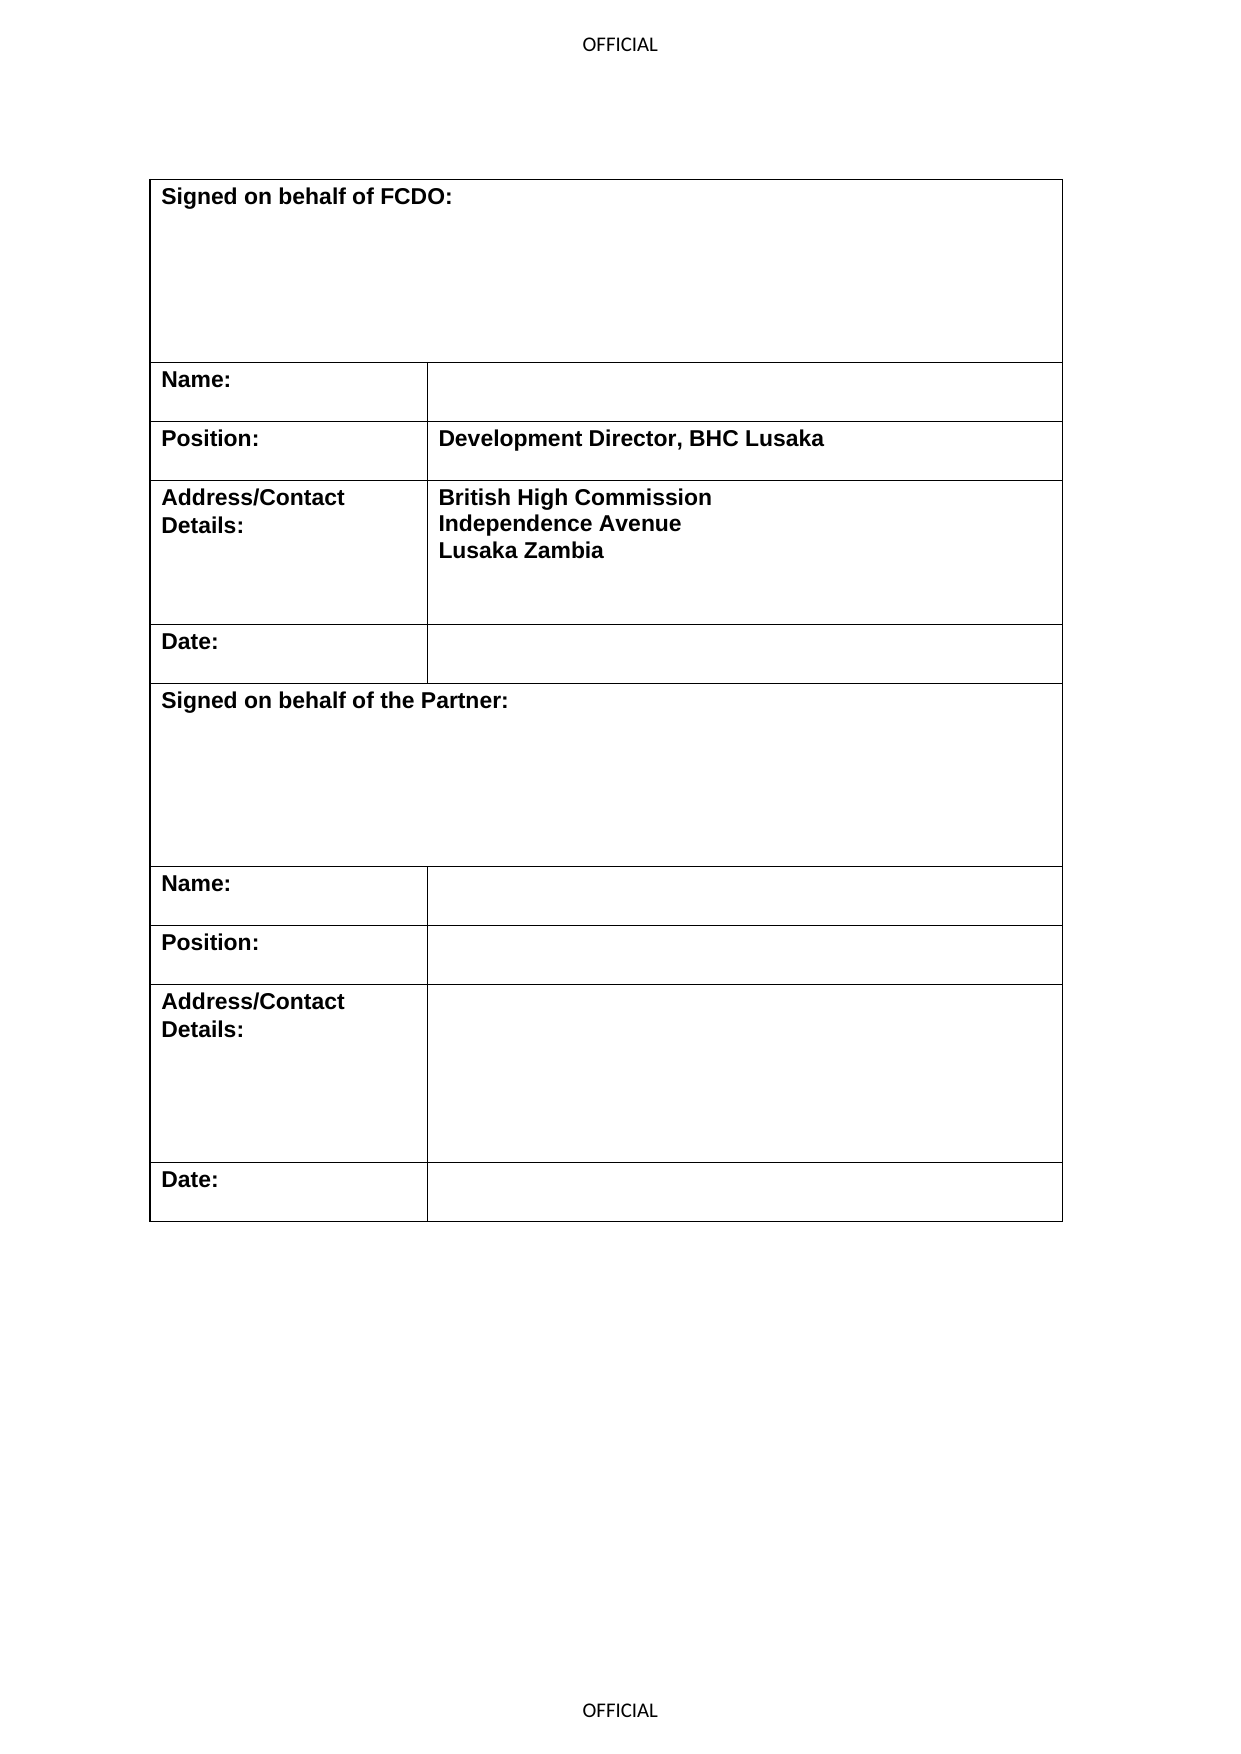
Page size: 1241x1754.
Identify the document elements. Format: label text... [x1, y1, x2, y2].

table_cell [428, 1163, 1062, 1221]
table_header Signed on behalf of FCDO: [151, 180, 1062, 362]
table_cell [428, 625, 1062, 683]
table_cell Date: [151, 625, 427, 683]
table_cell Name: [151, 867, 427, 925]
table_cell [428, 867, 1062, 925]
table_cell Date: [151, 1163, 427, 1221]
table_cell Signed on behalf of the Partner: [151, 684, 1062, 866]
table_cell Position: [151, 422, 427, 480]
table_cell Address/Contact Details: [151, 985, 427, 1162]
table_cell Name: [151, 363, 427, 421]
table_cell British High Commission Independence Avenue Lusaka Zambia [428, 481, 1062, 624]
table_cell [428, 985, 1062, 1162]
table_cell [428, 363, 1062, 421]
table_cell Position: [151, 926, 427, 984]
table_cell [428, 926, 1062, 984]
table_cell Development Director, BHC Lusaka [428, 422, 1062, 480]
table_cell Address/Contact Details: [151, 481, 427, 624]
